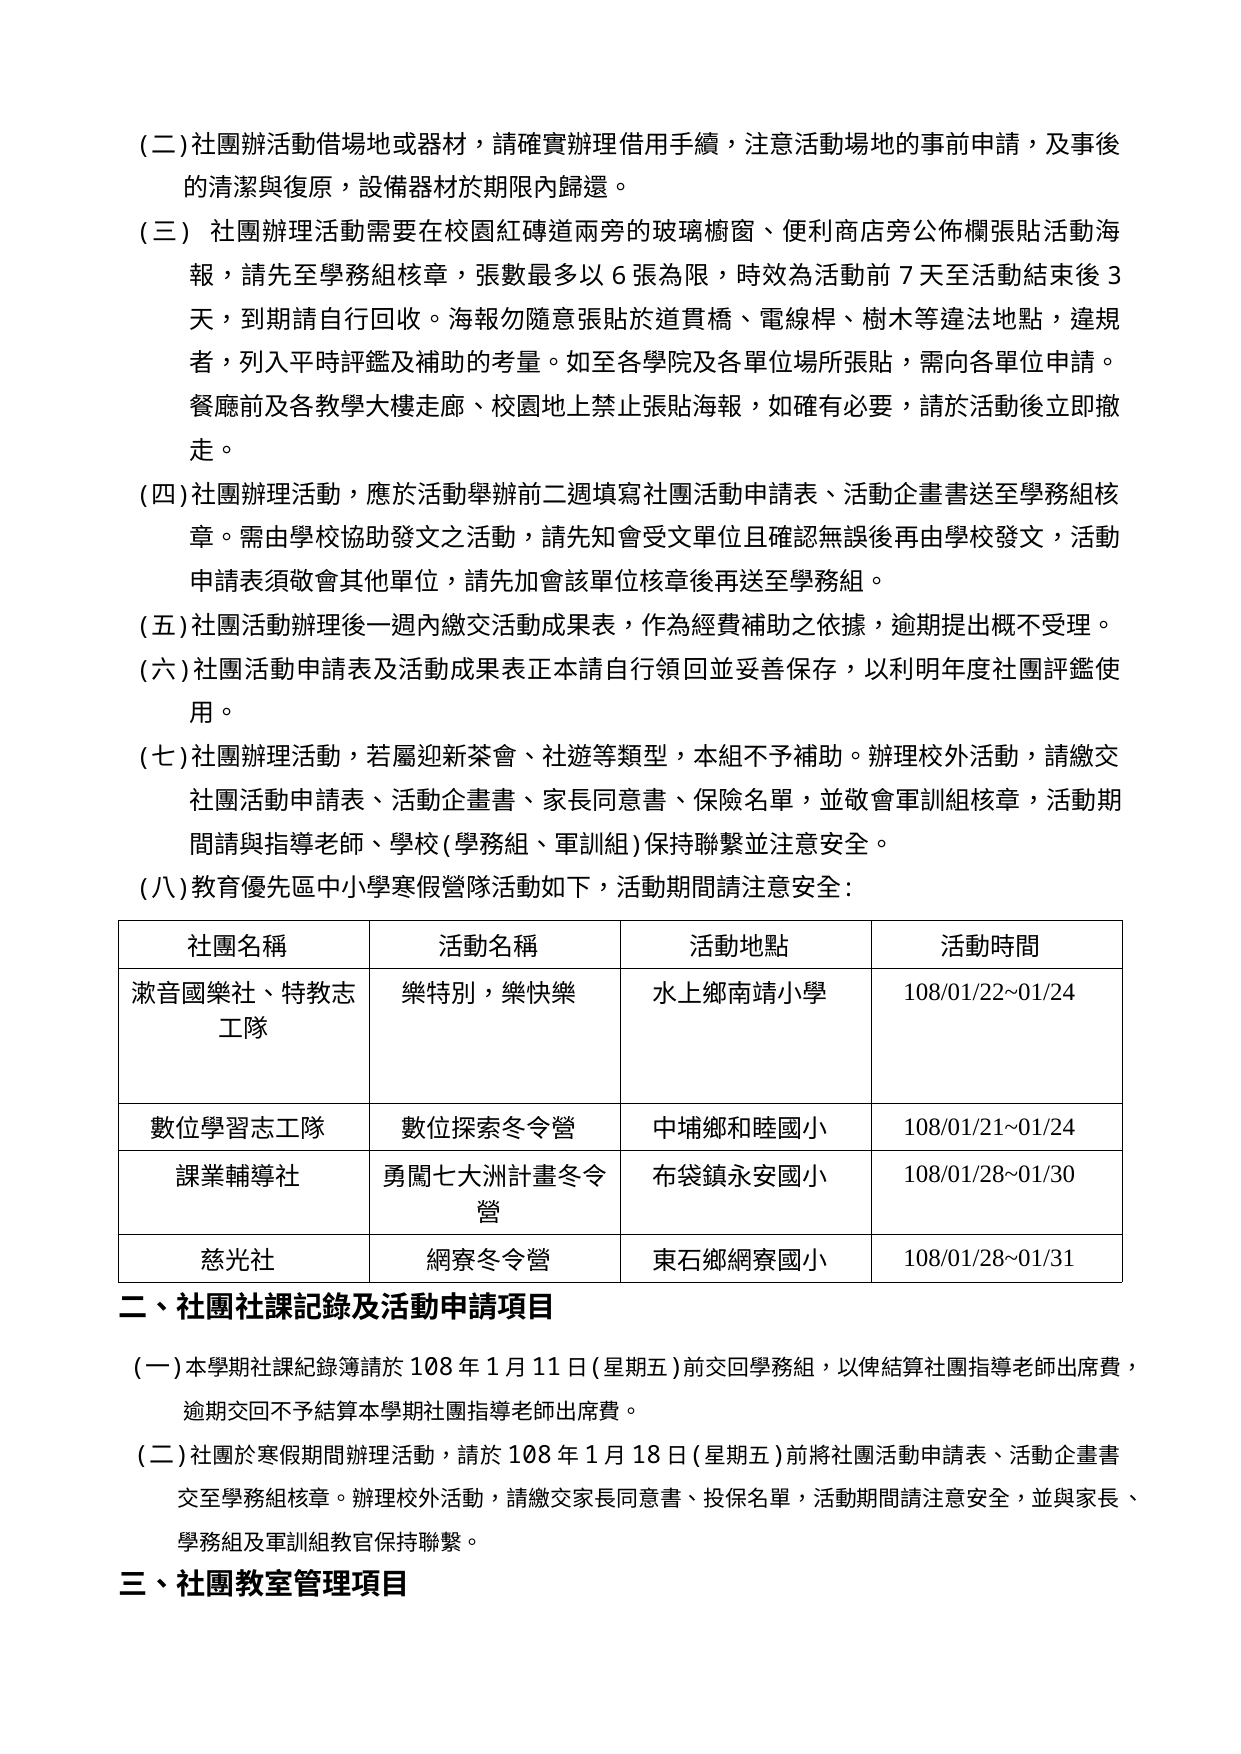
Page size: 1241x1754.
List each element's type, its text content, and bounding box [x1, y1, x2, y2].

table_header 活動名稱 [370, 921, 620, 968]
table_cell 水上鄉南靖小學 [621, 969, 871, 1102]
table_cell 108/01/28~01/31 [872, 1235, 1122, 1282]
text 三、社團教室管理項目 [118, 1559, 1122, 1603]
text (一)本學期社課紀錄簿請於108年1月11日(星期五)前交回學務組，以俾結算社團指導老師出席費，逾期交回不予結算本學期社團指導老師出席費。 [130, 1341, 1122, 1428]
table_cell 網寮冬令營 [370, 1235, 620, 1282]
table_cell 漱音國樂社、特教志工隊 [119, 969, 369, 1102]
table_cell 108/01/21~01/24 [872, 1104, 1122, 1150]
text (八)教育優先區中小學寒假營隊活動如下，活動期間請注意安全: [136, 862, 1122, 906]
table_cell 樂特別，樂快樂 [370, 969, 620, 1102]
text (六)社團活動申請表及活動成果表正本請自行領回並妥善保存，以利明年度社團評鑑使用。 [136, 643, 1122, 731]
text (三) 社團辦理活動需要在校園紅磚道兩旁的玻璃櫥窗、便利商店旁公佈欄張貼活動海報，請先至學務組核章，張數最多以6張為限，時效為活動前7天至活動結束後3天，到期請自行回收。海報勿隨意張貼於道貫橋、電線桿、樹木等違法地點，違規者，列入平時評鑑及補助的考量。如至各學院及各單位場所張貼，需向各單位申請。餐廰前及各教學大樓走廊、校園地上禁止張貼海報，如確有必要，請於活動後立即撤走。 [136, 206, 1122, 468]
table_cell 東石鄉網寮國小 [621, 1235, 871, 1282]
text (二)社團辦活動借場地或器材，請確實辦理借用手續，注意活動場地的事前申請，及事後的清潔與復原，設備器材於期限內歸還。 [136, 118, 1122, 206]
table_cell 勇闖七大洲計畫冬令營 [370, 1151, 620, 1234]
text (二)社團於寒假期間辦理活動，請於108年1月18日(星期五)前將社團活動申請表、活動企畫書交至學務組核章。辦理校外活動，請繳交家長同意書、投保名單，活動期間請注意安全，並與家長、學務組及軍訓組教官保持聯繫。 [118, 1428, 1122, 1559]
table_cell 課業輔導社 [119, 1151, 369, 1234]
table_cell 慈光社 [119, 1235, 369, 1282]
table_cell 數位探索冬令營 [370, 1104, 620, 1150]
table_header 活動時間 [872, 921, 1122, 968]
text (四)社團辦理活動，應於活動舉辦前二週填寫社團活動申請表、活動企畫書送至學務組核章。需由學校協助發文之活動，請先知會受文單位且確認無誤後再由學校發文，活動申請表須敬會其他單位，請先加會該單位核章後再送至學務組。 [136, 468, 1122, 599]
text (七)社團辦理活動，若屬迎新茶會、社遊等類型，本組不予補助。辦理校外活動，請繳交社團活動申請表、活動企畫書、家長同意書、保險名單，並敬會軍訓組核章，活動期間請與指導老師、學校(學務組、軍訓組)保持聯繫並注意安全。 [136, 731, 1122, 862]
table_cell 108/01/22~01/24 [872, 969, 1122, 1102]
table_cell 布袋鎮永安國小 [621, 1151, 871, 1234]
table_header 活動地點 [621, 921, 871, 968]
table_cell 108/01/28~01/30 [872, 1151, 1122, 1234]
table_cell 中埔鄉和睦國小 [621, 1104, 871, 1150]
table_cell 數位學習志工隊 [119, 1104, 369, 1150]
text 二、社團社課記錄及活動申請項目 [118, 1283, 1122, 1326]
table_header 社團名稱 [119, 921, 369, 968]
text (五)社團活動辦理後一週內繳交活動成果表，作為經費補助之依據，逾期提出概不受理。 [136, 599, 1122, 643]
